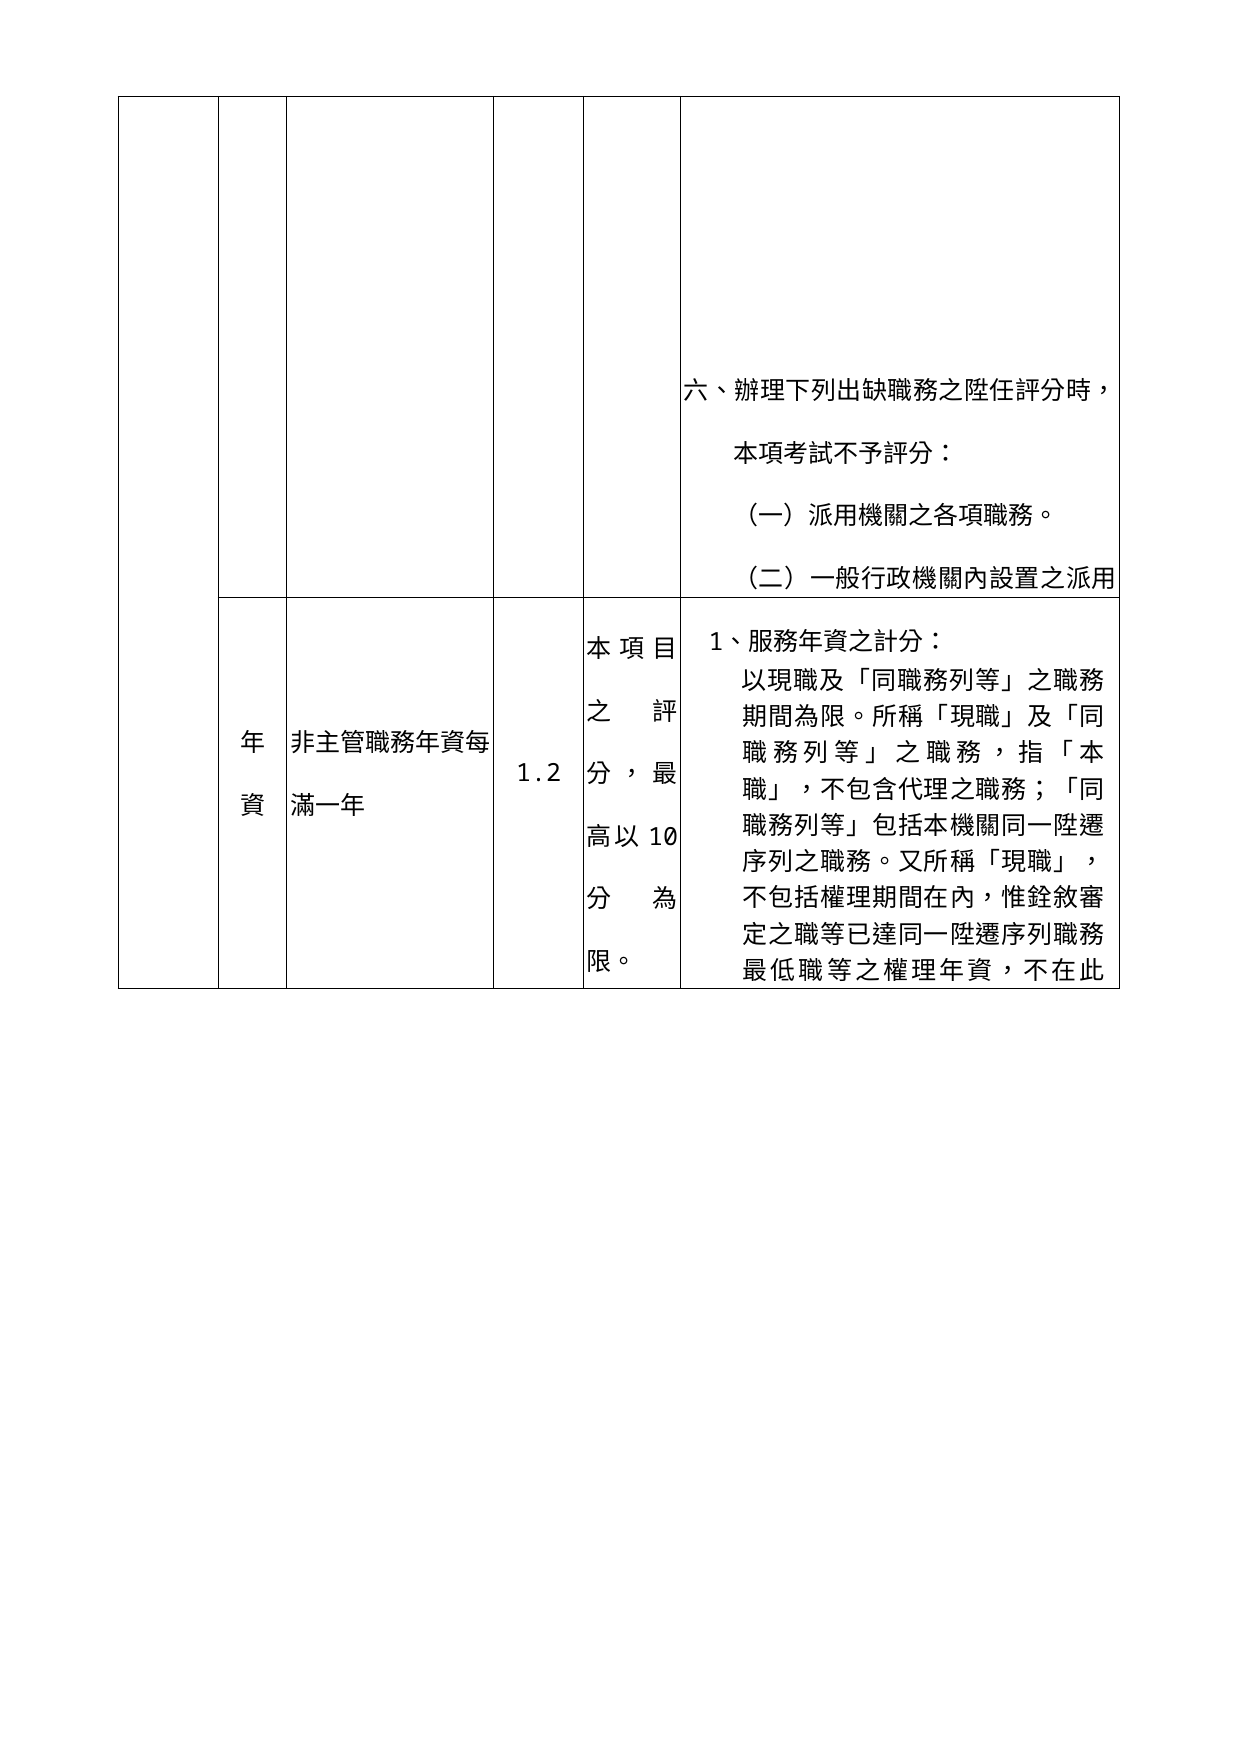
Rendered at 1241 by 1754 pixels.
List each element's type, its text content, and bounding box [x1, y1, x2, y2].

table_cell [219, 97, 286, 597]
table_cell (五)85年1月公務人員考試法修正施行前舉辦之高等考試1級考試及格，相當於高等考試2級考試及格。 (六)專門職業及技術人員高普考試及格，且取得轉任相當職務公務人員任用資格者，比照公務人員高普考試等級計分。 (七)檢覈及銓定資格考試及格，比照公務人員高普考試各等級調降１分。 （八）國軍上校軍官轉任公務人員考試及格、國軍上校以上軍官外職停役轉任公務人員檢覈及格，評分標準均以４分計。 原分類職位公務人員各職等考試及格，比照計分標準如下： 第一、二職等：１分。 第三職等：２分。 第五職等：３分。 第六職等：３．５分。 第七、八職等：４分。 第九職等：５分。 第十職等：５分。 五、具有與擬陞任職務等級相當、工作性質相同之職業證照者，得視職缺之職責程度及業務性質，經甄審委員會審查後，照上列評分標準再加１分。 六、辦理下列出缺職務之陞任評分時，本項考試不予評分： （一）派用機關之各項職務。 （二）一般行政機關內設置之派用職務。 （三）各機關（構）、學校採行證照用人制度或以學歷用人之職務。 [681, 97, 1119, 597]
table_cell [584, 97, 680, 597]
table_cell 年 資 [219, 598, 286, 988]
table_cell [494, 97, 583, 597]
table_cell 1.2 [494, 598, 583, 988]
table_cell [287, 97, 493, 597]
table_cell 非主管職務年資每滿一年 [287, 598, 493, 988]
table_cell 本項目之評分，最高以10分為限。 [584, 598, 680, 988]
table_cell 共 同 選 項 40％ 共 同 選 項 40％ [119, 97, 218, 988]
table_cell 服務年資之計分： 以現職及「同職務列等」之職務期間為限。所稱「現職」及「同職務列等」之職務，指「本職」，不包含代理之職務；「同職務列等」包括本機關同一陞遷序列之職務。又所稱「現職」，不包括權理期間在內，惟銓敘審定之職等已達同一陞遷序列職務最低職等之權理年資，不在此限。 主管職務，指擔任主管職務或兼任本職相當之主管職務，並依待遇支給規定，得支領主管職務加給之年資。 三、未滿半年者，非主管職務核給0.6分、主管職務1分；在半年以上，未滿一年者，以一年計算；同一年內擔任非主管及主管職務者，以其當年擔任非主管或主管職務時間較長者計分。 四、曾任基層服務之「同職務列等」職務年資，得視職缺之職責程度及業務性質，經甄審委員會審查後另酌予加分。但加分後之分數，仍不得超過本項最高10分之限制。 本處辦理人事人員陞任評分，對於同一陞遷序列列有不同列等職務（最高職務列等相同，而最低職務列等不同），其陞任評分採同一標準。 [681, 598, 1119, 988]
